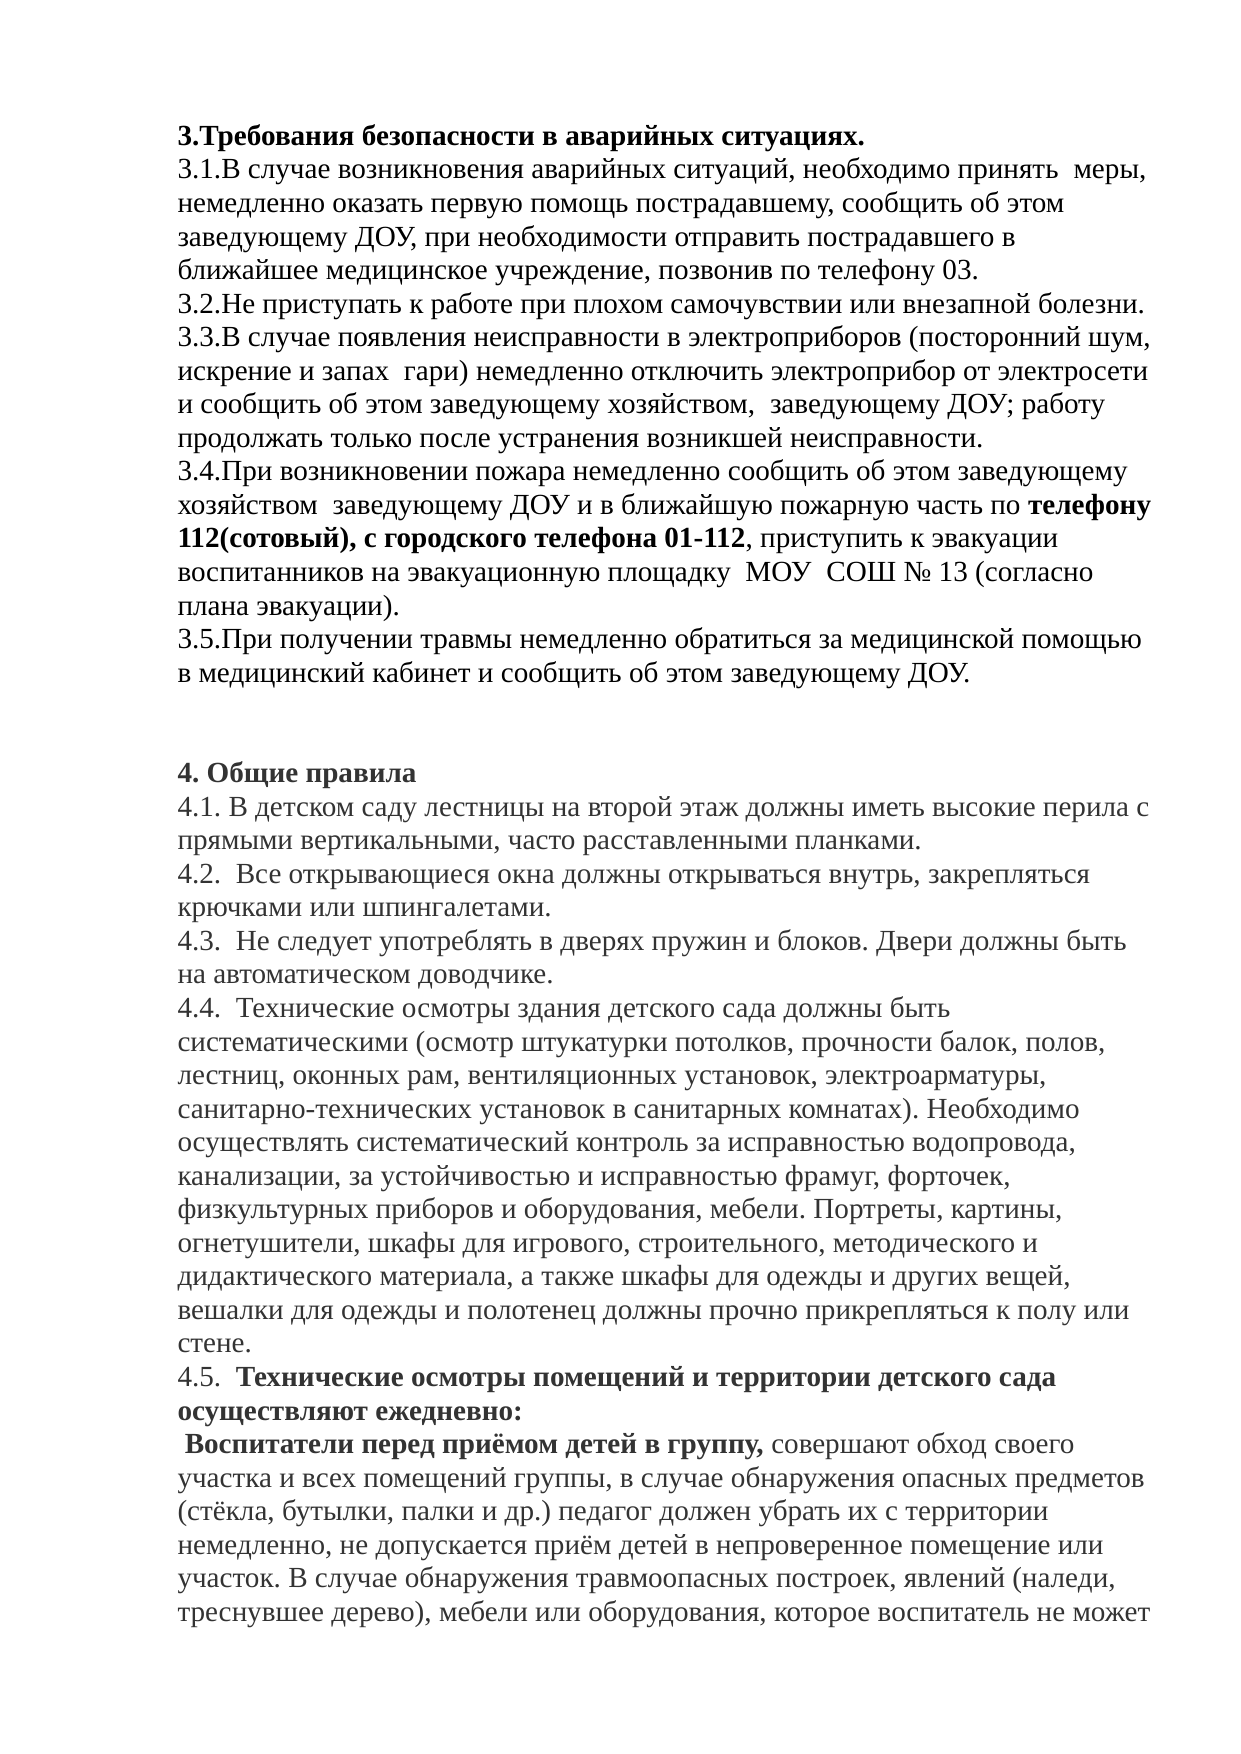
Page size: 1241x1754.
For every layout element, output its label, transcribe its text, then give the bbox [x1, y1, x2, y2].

text Воспитатели перед приёмом детей в группу, совершают обход своего участка и всех помещений группы, в случае обнаружения опасных предметов (стёкла, бутылки, палки и др.) педагог должен убрать их с территории немедленно, не допускается приём детей в непроверенное помещение или участок. В случае обнаружения травмоопасных построек, явлений (наледи, треснувшее дерево), мебели или оборудования, которое воспитатель не может [177, 1426, 1152, 1627]
text 3.1.В случае возникновения аварийных ситуаций, необходимо принять меры, немедленно оказать первую помощь пострадавшему, сообщить об этом заведующему ДОУ, при необходимости отправить пострадавшего в ближайшее медицинское учреждение, позвонив по телефону 03. [177, 152, 1152, 286]
text 4. Общие правила [177, 755, 1152, 789]
text 3.Требования безопасности в аварийных ситуациях. [177, 118, 1152, 152]
text 3.4.При возникновении пожара немедленно сообщить об этом заведующему хозяйством заведующему ДОУ и в ближайшую пожарную часть по телефону 112(сотовый), с городского телефона 01-112, приступить к эвакуации воспитанников на эвакуационную площадку МОУ СОШ № 13 (согласно плана эвакуации). [177, 453, 1152, 621]
text 4.4. Технические осмотры здания детского сада должны быть систематическими (осмотр штукатурки потолков, прочности балок, полов, лестниц, оконных рам, вентиляционных установок, электроарматуры, санитарно-технических установок в санитарных комнатах). Необходимо осуществлять систематический контроль за исправностью водопровода, канализации, за устойчивостью и исправностью фрамуг, форточек, физкультурных приборов и оборудования, мебели. Портреты, картины, огнетушители, шкафы для игрового, строительного, методического и дидактического материала, а также шкафы для одежды и других вещей, вешалки для одежды и полотенец должны прочно прикрепляться к полу или стене. [177, 990, 1152, 1359]
text 4.2. Все открывающиеся окна должны открываться внутрь, закрепляться крючками или шпингалетами. [177, 856, 1152, 923]
text 4.3. Не следует употреблять в дверях пружин и блоков. Двери должны быть на автоматическом доводчике. [177, 923, 1152, 990]
text 3.5.При получении травмы немедленно обратиться за медицинской помощью в медицинский кабинет и сообщить об этом заведующему ДОУ. [177, 621, 1152, 688]
text 4.5. Технические осмотры помещений и территории детского сада осуществляют ежедневно: [177, 1359, 1152, 1426]
text 4.1. В детском саду лестницы на второй этаж должны иметь высокие перила с прямыми вертикальными, часто расставленными планками. [177, 789, 1152, 856]
text 3.3.В случае появления неисправности в электроприборов (посторонний шум, искрение и запах гари) немедленно отключить электроприбор от электросети и сообщить об этом заведующему хозяйством, заведующему ДОУ; работу продолжать только после устранения возникшей неисправности. [177, 319, 1152, 453]
text 3.2.Не приступать к работе при плохом самочувствии или внезапной болезни. [177, 286, 1152, 319]
